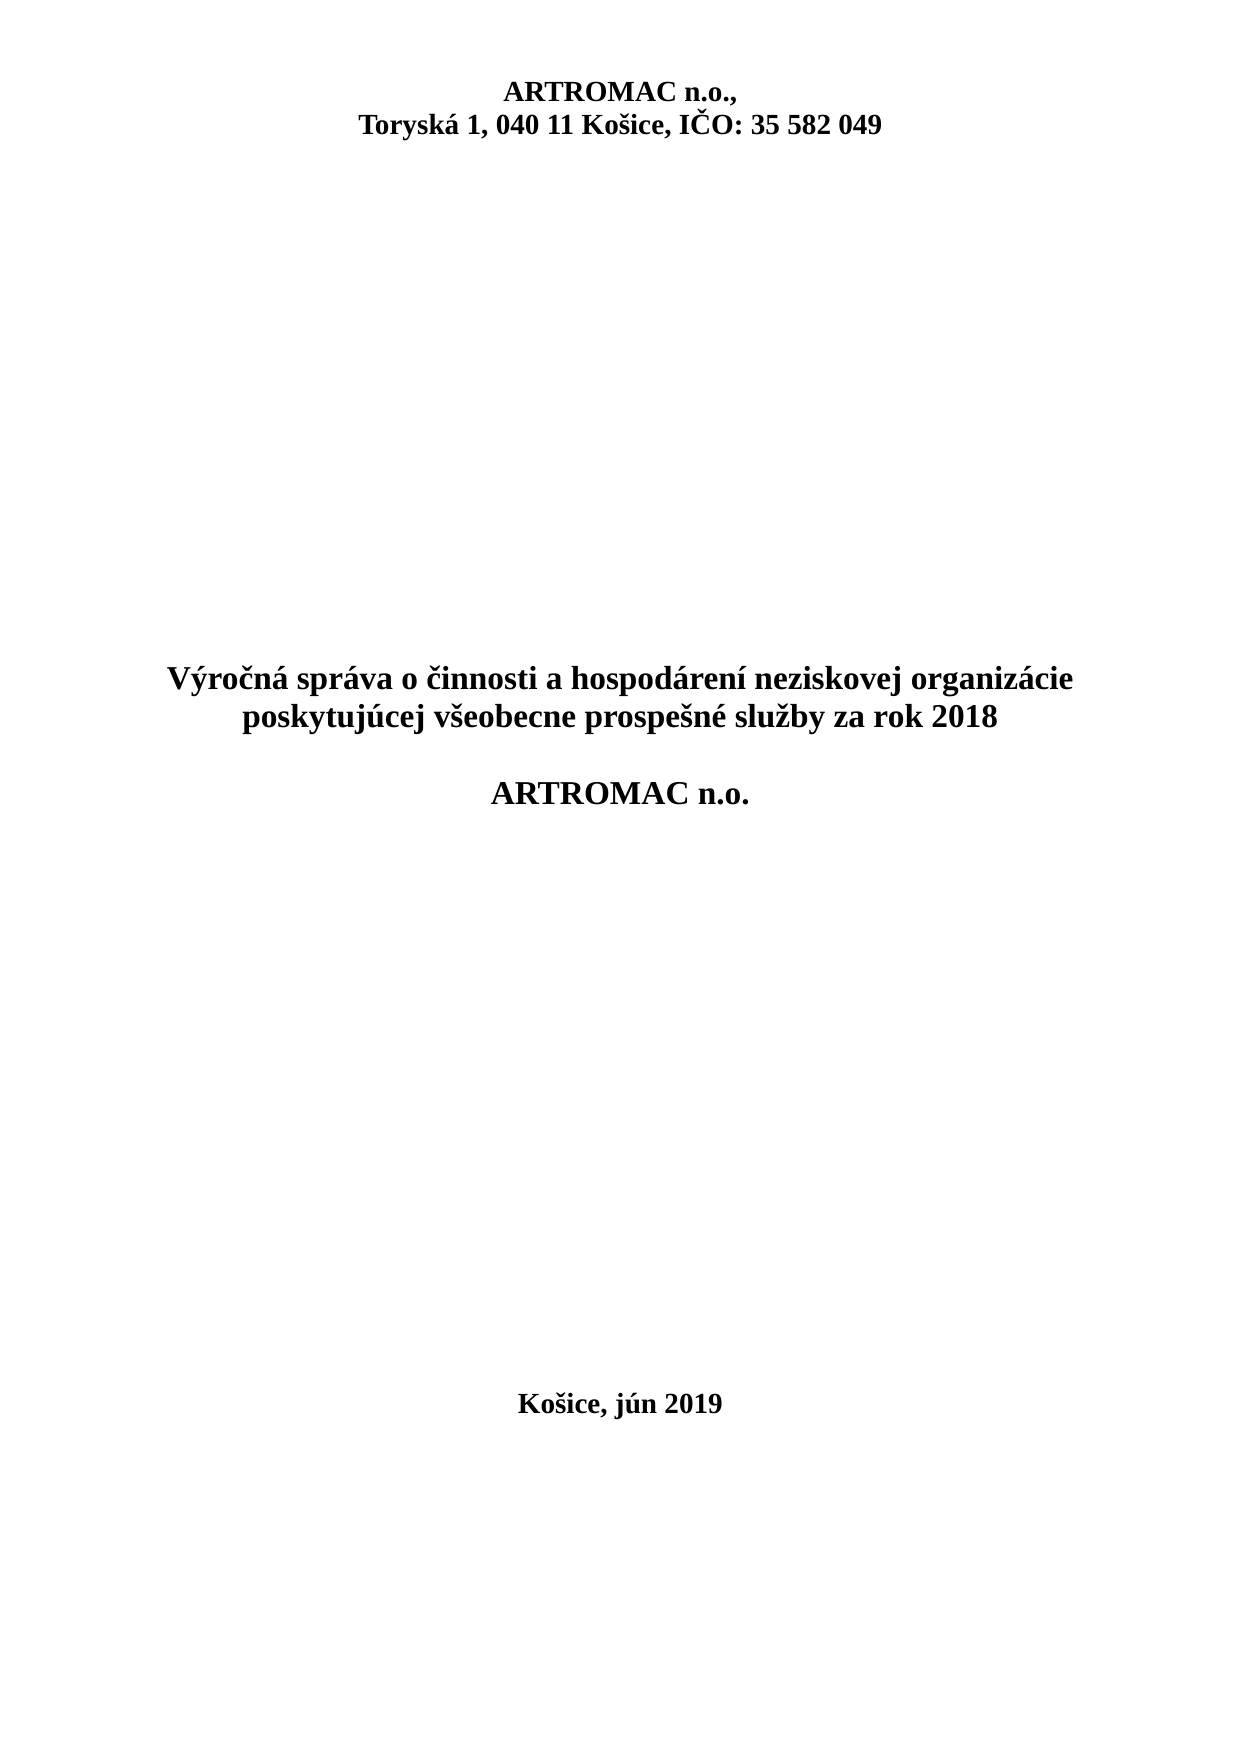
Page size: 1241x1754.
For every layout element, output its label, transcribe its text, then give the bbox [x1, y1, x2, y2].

text ARTROMAC n.o., [148, 74, 1093, 107]
subtitle Výročná správa o činnosti a hospodárení neziskovej organizácie poskytujúcej všeobecne prospešné služby za rok 2018 [148, 658, 1093, 735]
subtitle ARTROMAC n.o. [148, 773, 1093, 812]
subtitle Toryská 1, 040 11 Košice, IČO: 35 582 049 [148, 107, 1093, 141]
subtitle Košice, jún 2019 [148, 1387, 1093, 1420]
